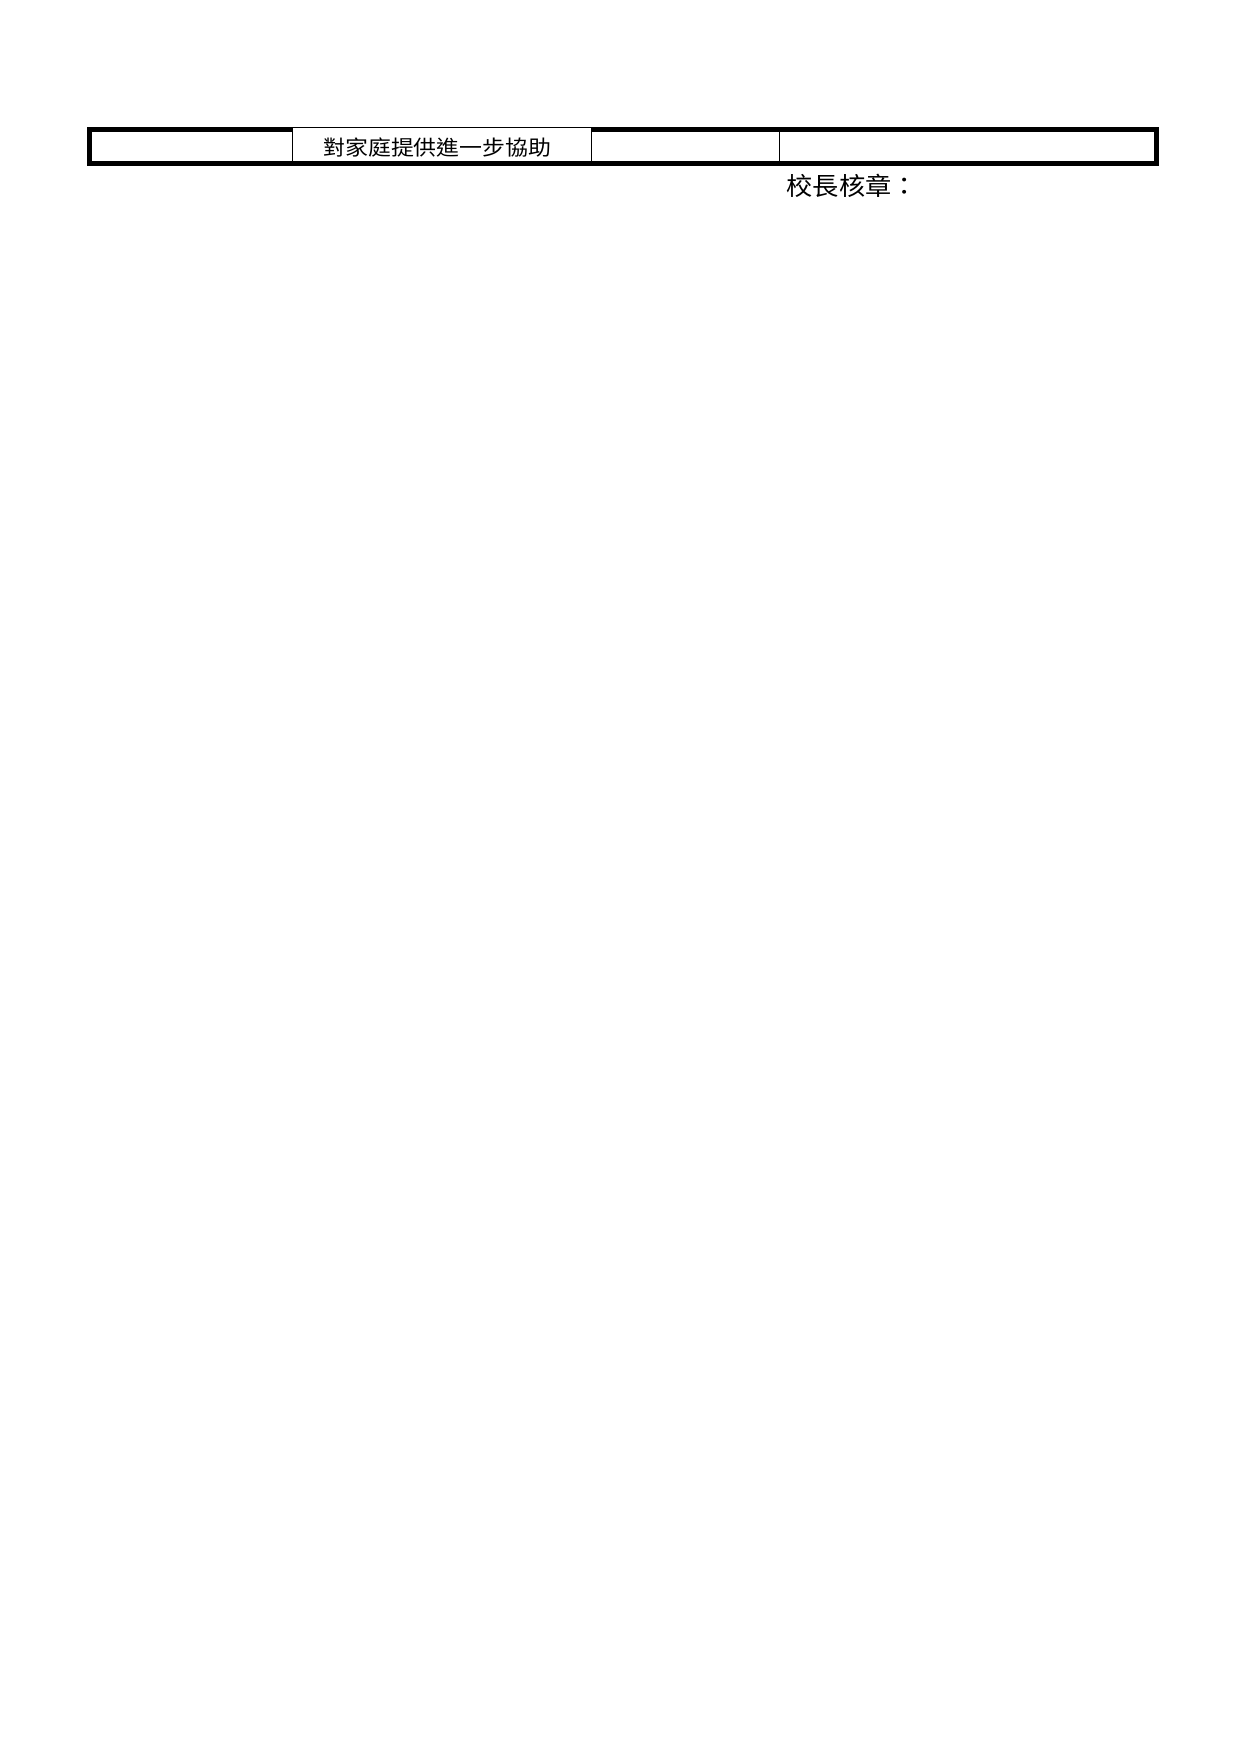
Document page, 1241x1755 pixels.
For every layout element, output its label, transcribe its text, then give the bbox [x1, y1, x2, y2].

text 校長核章： [73, 167, 917, 203]
table_cell [780, 132, 1154, 161]
table_cell [592, 132, 779, 161]
table_cell [92, 132, 292, 161]
